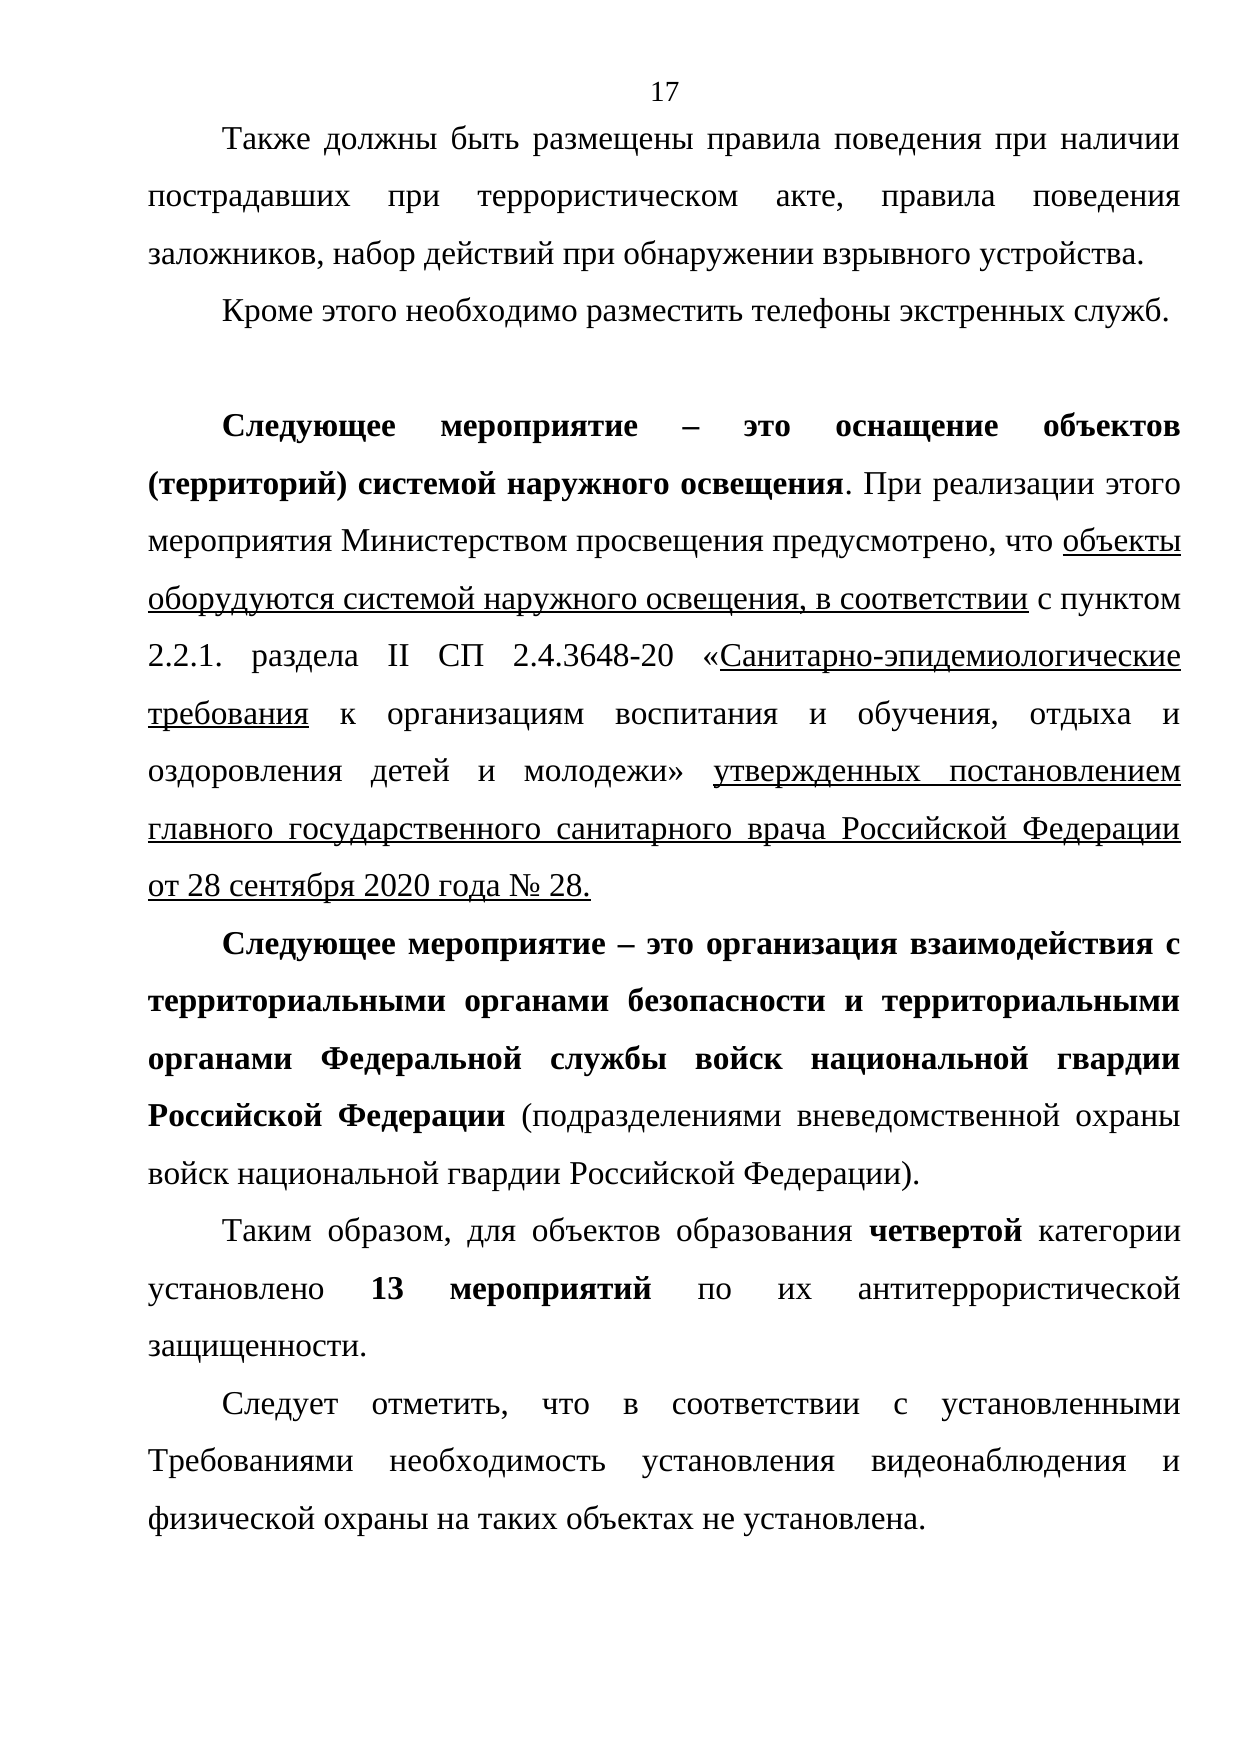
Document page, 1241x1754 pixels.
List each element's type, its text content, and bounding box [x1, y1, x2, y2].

text Следующее мероприятие – это организация взаимодействия с территориальными органами безопасности и территориальными органами Федеральной службы войск национальной гвардии Российской Федерации (подразделениями вневедомственной охраны войск национальной гвардии Российской Федерации). [148, 923, 1181, 1191]
text Кроме этого необходимо разместить телефоны экстренных служб. [148, 291, 1181, 329]
text Также должны быть размещены правила поведения при наличии пострадавших при террористическом акте, правила поведения заложников, набор действий при обнаружении взрывного устройства. [148, 118, 1181, 271]
text Таким образом, для объектов образования четвертой категории установлено 13 мероприятий по их антитеррористической защищенности. [148, 1211, 1181, 1364]
text от 28 сентября 2020 года № 28. [148, 843, 1181, 904]
text Следующее мероприятие – это оснащение объектов (территорий) системой наружного освещения. При реализации этого мероприятия Министерством просвещения предусмотрено, что объекты оборудуются системой наружного освещения, в соответствии с пунктом 2.2.1. раздела II СП 2.4.3648-20 «Санитарно-эпидемиологические требования к организациям воспитания и обучения, отдыха и оздоровления детей и молодежи» утвержденных постановлением главного государственного санитарного врача Российской Федерации [148, 406, 1181, 841]
text Следует отметить, что в соответствии с установленными Требованиями необходимость установления видеонаблюдения и физической охраны на таких объектах не установлена. [148, 1383, 1181, 1536]
